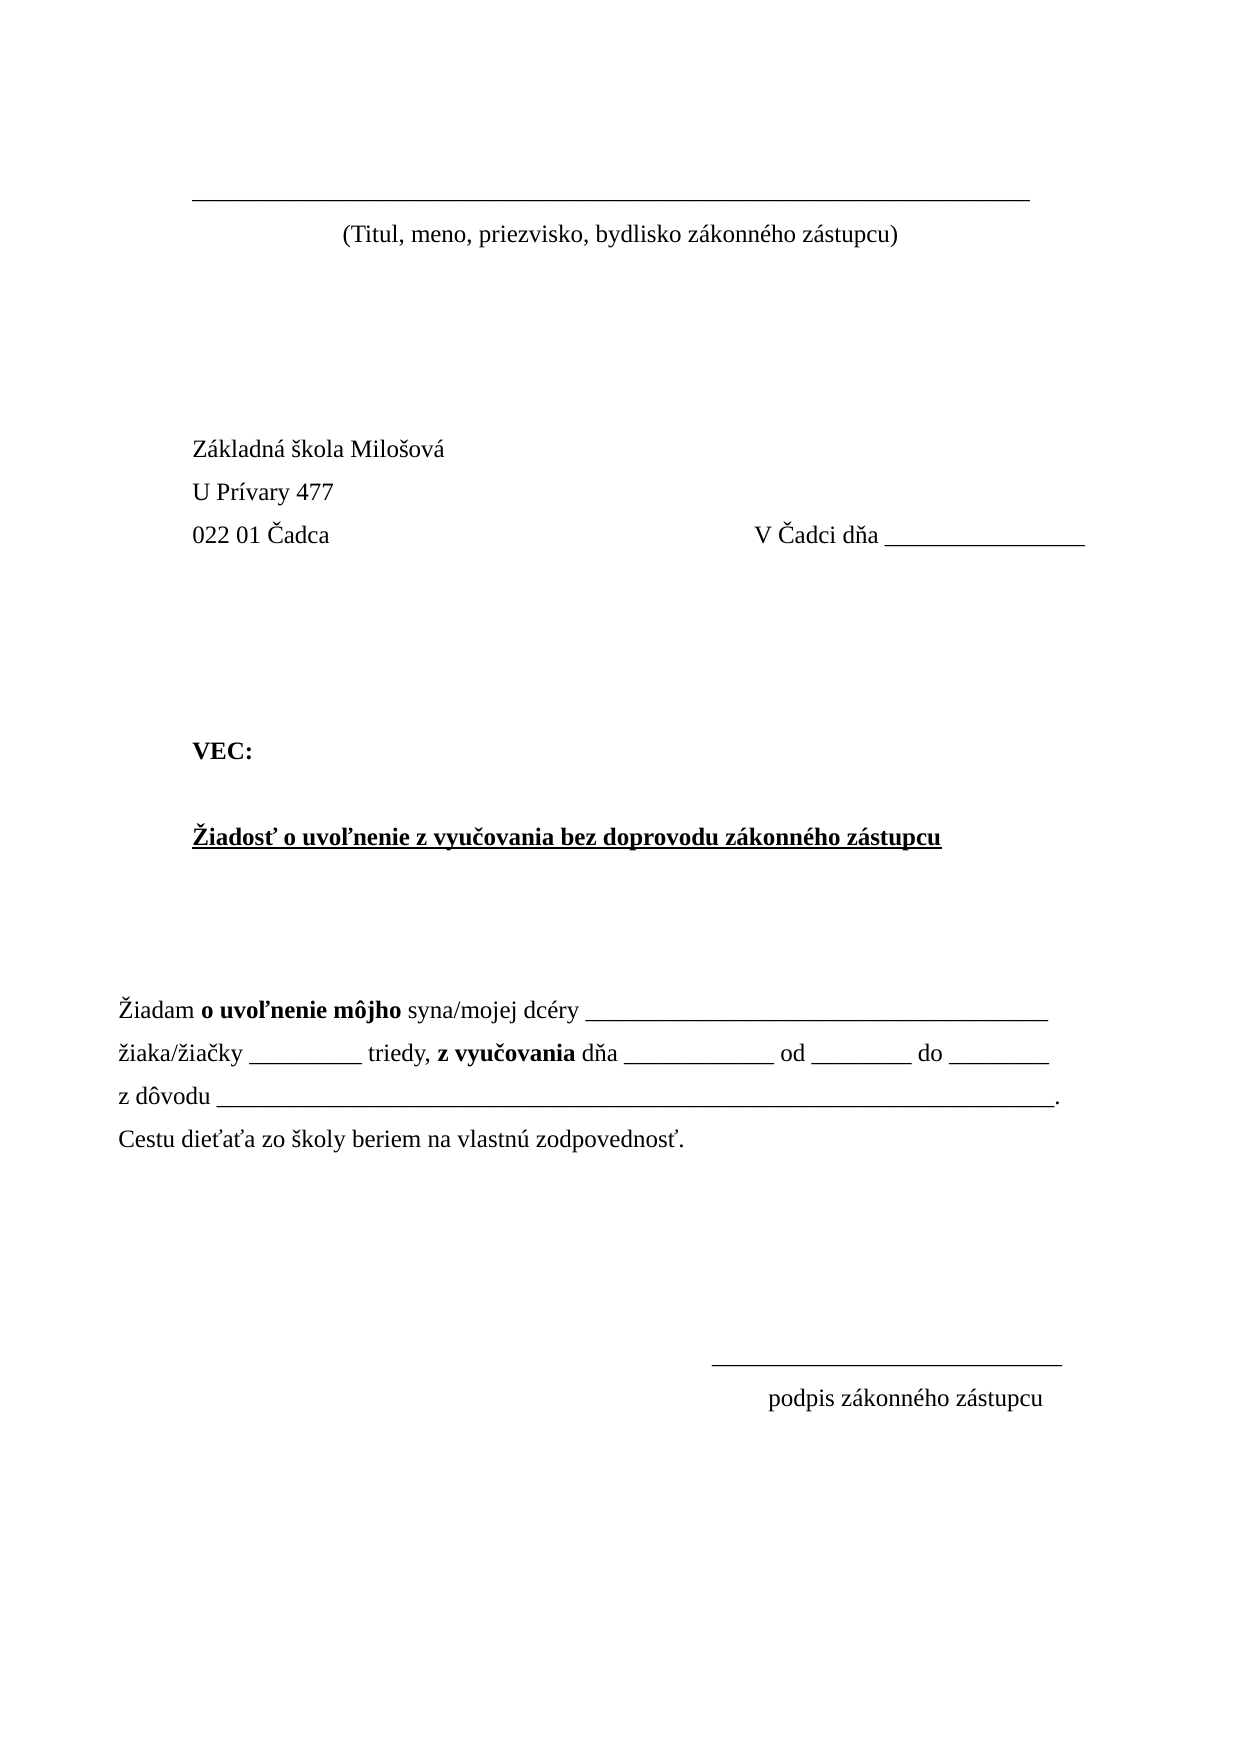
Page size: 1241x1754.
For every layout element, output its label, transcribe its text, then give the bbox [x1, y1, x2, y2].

text Cestu dieťaťa zo školy beriem na vlastnú zodpovednosť. [118, 1124, 1122, 1153]
text z dôvodu ___________________________________________________________________. [118, 1081, 1122, 1110]
text ___________________________________________________________________ [118, 176, 1122, 204]
text ____________________________ [118, 1340, 1122, 1369]
text VEC: [118, 736, 1122, 765]
text Žiadosť o uvoľnenie z vyučovania bez doprovodu zákonného zástupcu [118, 822, 1122, 851]
text žiaka/žiačky _________ triedy, z vyučovania dňa ____________ od ________ do ________ [118, 1038, 1122, 1067]
text (Titul, meno, priezvisko, bydlisko zákonného zástupcu) [118, 219, 1122, 247]
text podpis zákonného zástupcu [118, 1383, 1122, 1412]
text U Prívary 477 [118, 477, 1122, 506]
text Základná škola Milošová [118, 434, 1122, 463]
text 022 01 Čadca V Čadci dňa ________________ [118, 521, 1122, 549]
text Žiadam o uvoľnenie môjho syna/mojej dcéry _____________________________________ [118, 995, 1122, 1024]
